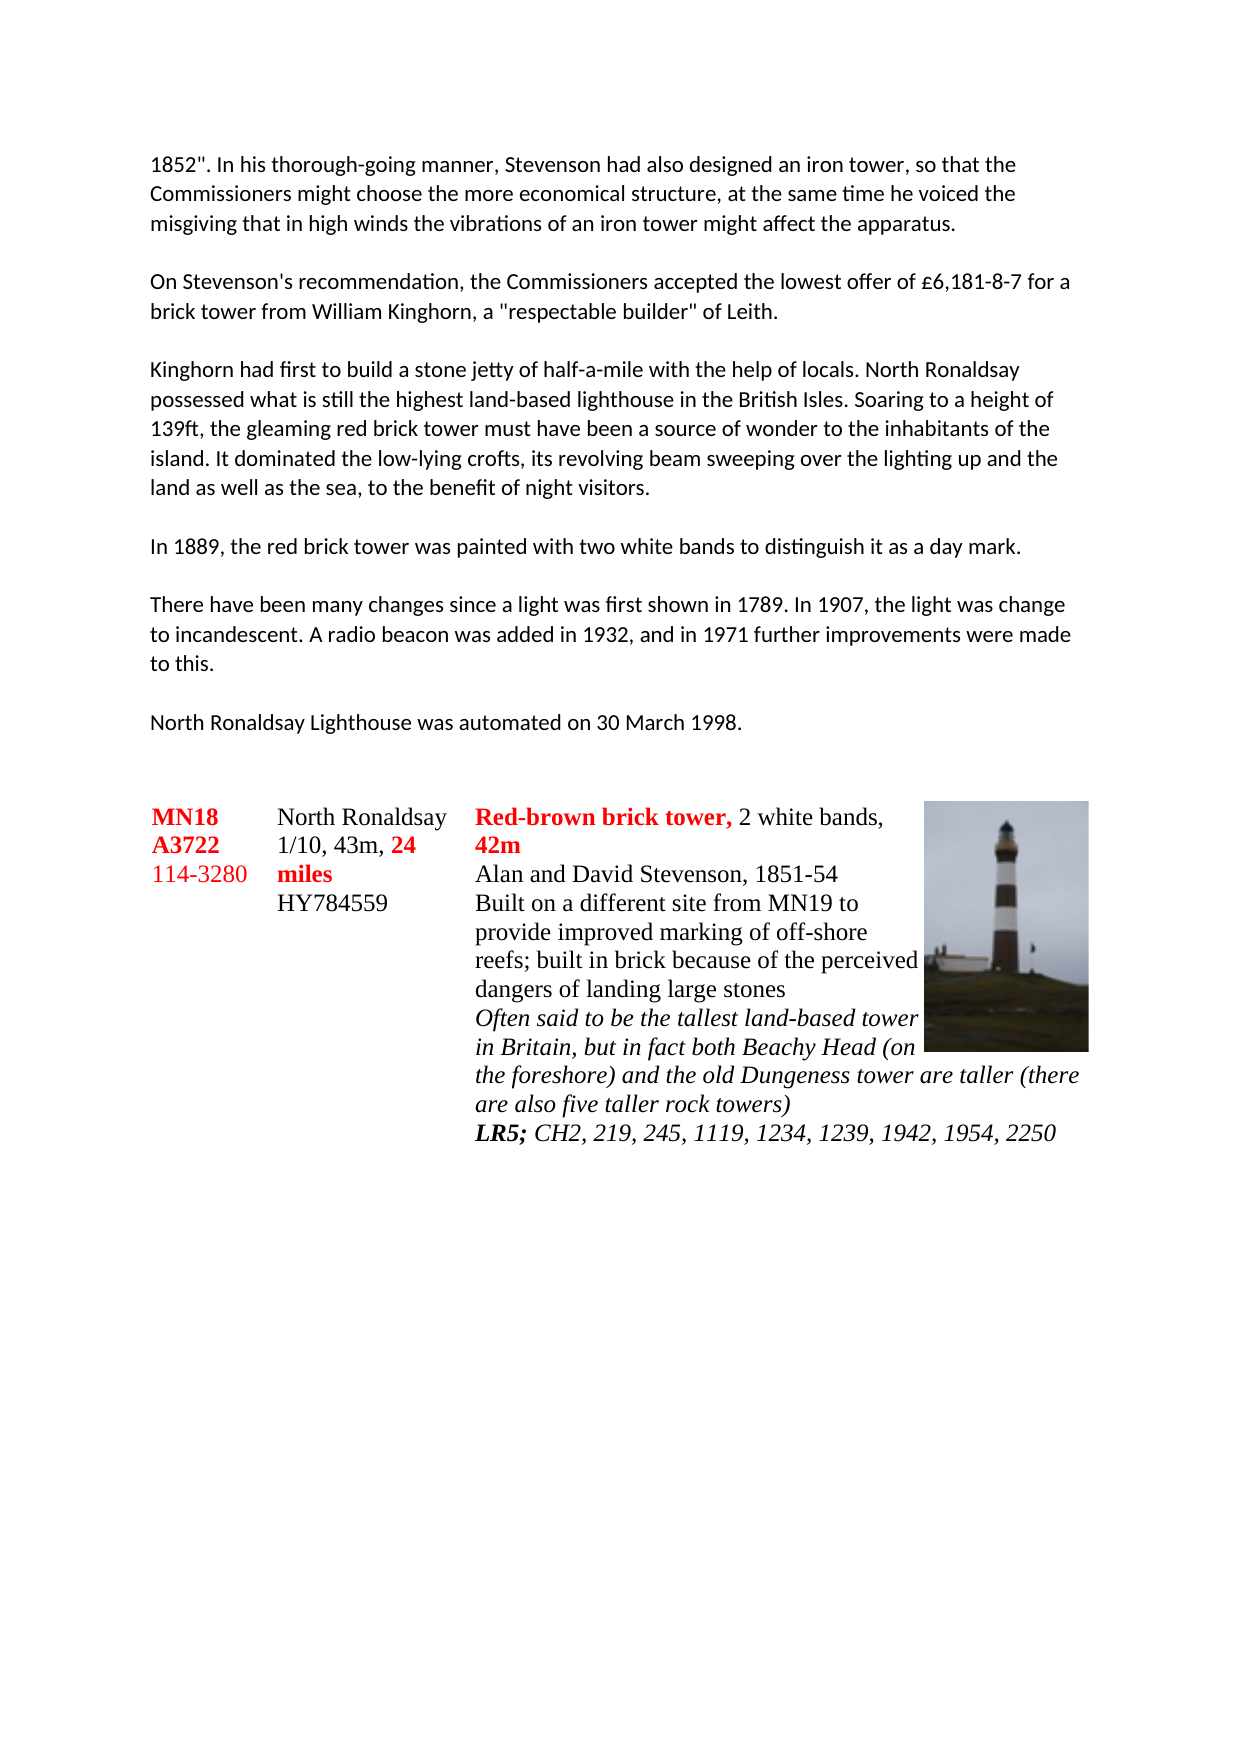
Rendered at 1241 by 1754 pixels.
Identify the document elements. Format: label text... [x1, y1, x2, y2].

text 1852". In his thorough-going manner, Stevenson had also designed an iron tower, so that the Commissioners might choose the more economical structure, at the same time he voiced the misgiving that in high winds the vibrations of an iron tower might affect the apparatus. On Stevenson's recommendation, the Commissioners accepted the lowest offer of £6,181-8-7 for a brick tower from William Kinghorn, a "respectable builder" of Leith. Kinghorn had first to build a stone jetty of half-a-mile with the help of locals. North Ronaldsay possessed what is still the highest land-based lighthouse in the British Isles. Soaring to a height of 139ft, the gleaming red brick tower must have been a source of wonder to the inhabitants of the island. It dominated the low-lying crofts, its revolving beam sweeping over the lighting up and the land as well as the sea, to the benefit of night visitors. In 1889, the red brick tower was painted with two white bands to distinguish it as a day mark. There have been many changes since a light was first shown in 1789. In 1907, the light was change to incandescent. A radio beacon was added in 1932, and in 1971 further improvements were made to this. North Ronaldsay Lighthouse was automated on 30 March 1998. [150, 150, 1090, 736]
table_header Red-brown brick tower, 2 white bands, 42m Alan and David Stevenson, 1851-54 Built on a different site from MN19 to provide improved marking of off-shore reefs; built in brick because of the perceived dangers of landing large stones Often said to be the tallest land-based tower in Britain, but in fact both Beachy Head (on the foreshore) and the old Dungeness tower are taller (there are also five taller rock towers) LR5; CH2, 219, 245, 1119, 1234, 1239, 1942, 1954, 2250 [473, 800, 1090, 1148]
table_header North Ronaldsay 1/10, 43m, 24 miles HY784559 [275, 800, 473, 1148]
table_header MN18 A3722 114-3280 [150, 800, 275, 1148]
